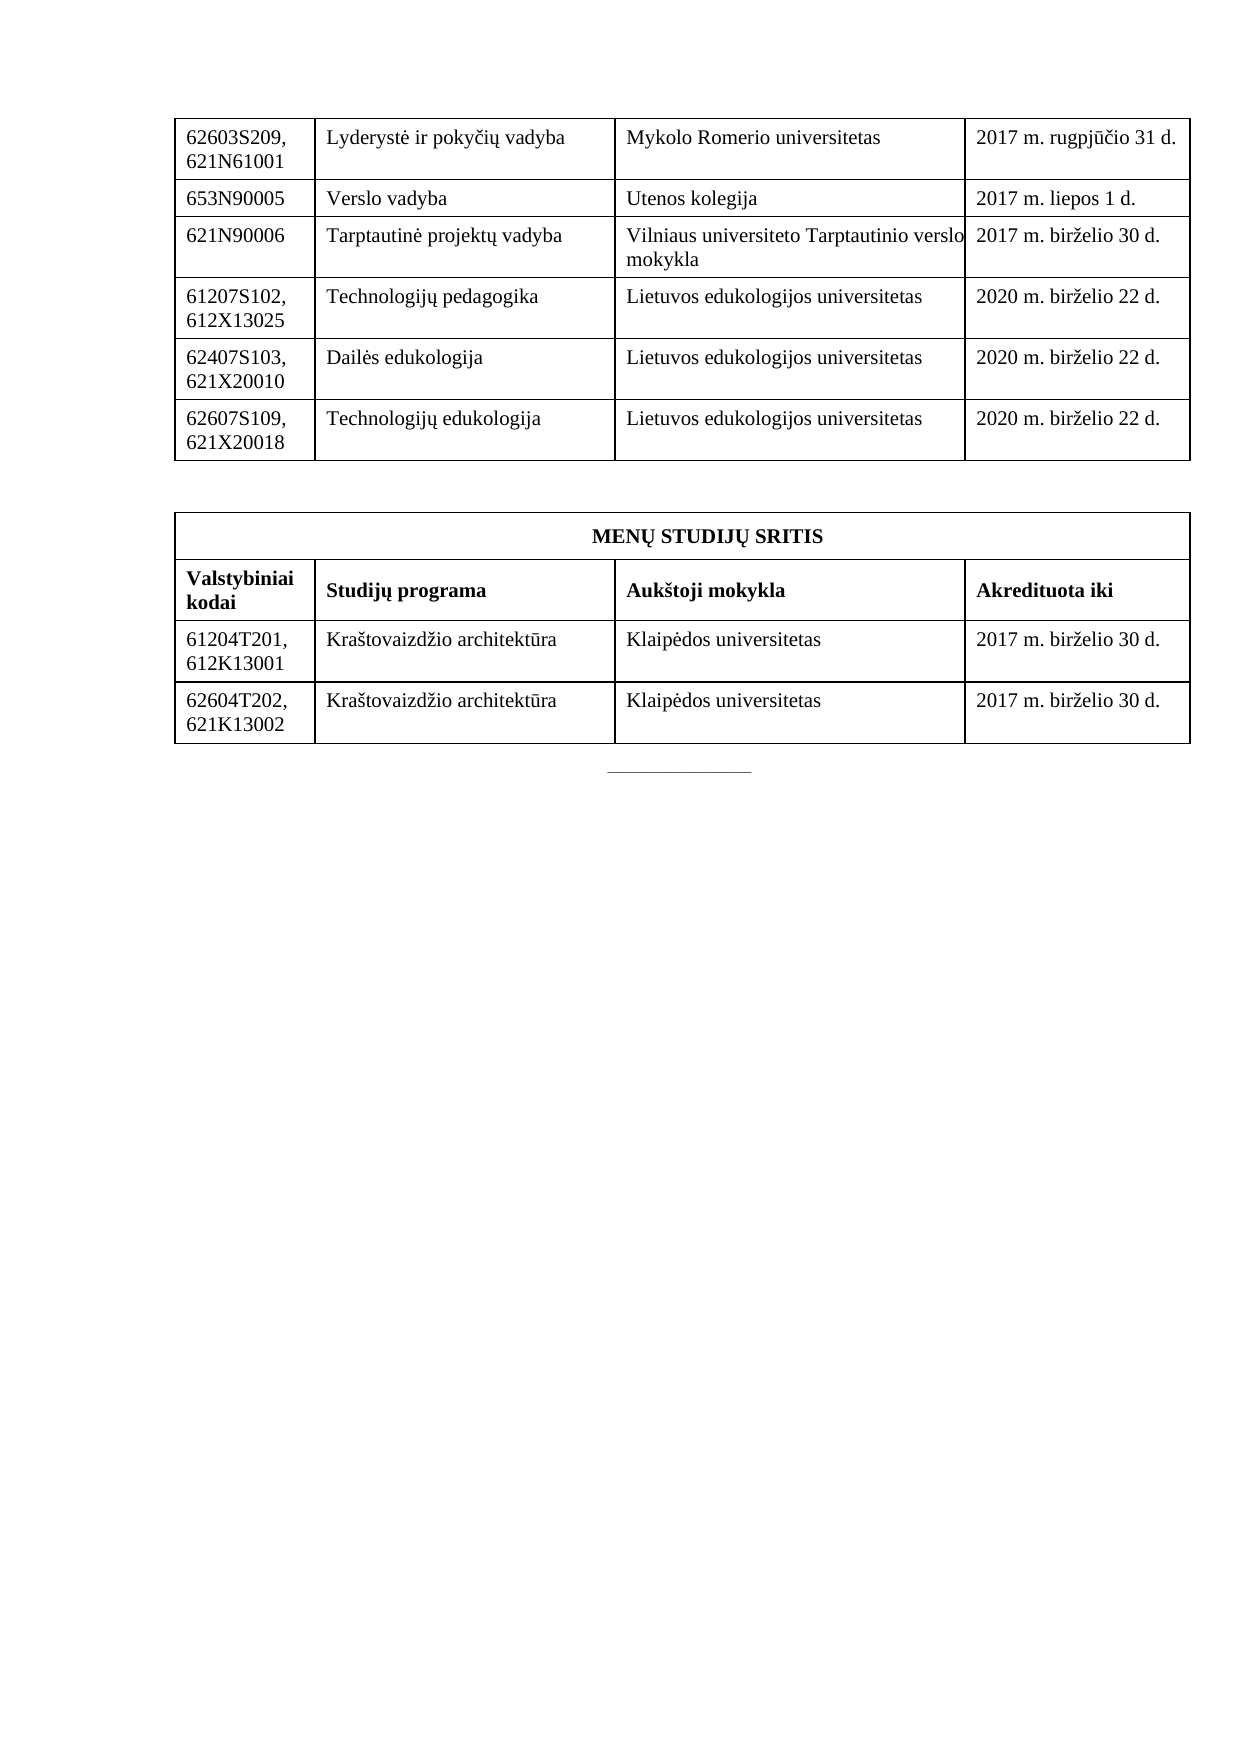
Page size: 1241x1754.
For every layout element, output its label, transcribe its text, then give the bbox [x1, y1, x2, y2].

table_cell Dailės edukologija [316, 339, 614, 399]
table_cell Klaipėdos universitetas [616, 683, 964, 742]
table_cell 61204T201, 612K13001 [176, 621, 314, 681]
table_cell Studijų programa [316, 560, 614, 620]
table_cell Verslo vadyba [316, 180, 614, 216]
table_cell Aukštoji mokykla [616, 560, 964, 620]
table_cell Lyderystė ir pokyčių vadyba [316, 119, 614, 179]
table_cell Technologijų pedagogika [316, 278, 614, 338]
table_cell 62604T202, 621K13002 [176, 683, 314, 742]
table_cell 621N90006 [176, 217, 314, 277]
table_cell 2020 m. birželio 22 d. [966, 278, 1189, 338]
table_cell Kraštovaizdžio architektūra [316, 621, 614, 681]
table_cell 2020 m. birželio 22 d. [966, 400, 1189, 460]
table_cell Klaipėdos universitetas [616, 621, 964, 681]
table_cell Tarptautinė projektų vadyba [316, 217, 614, 277]
table_cell 2017 m. birželio 30 d. [966, 621, 1189, 681]
table_cell 2017 m. rugpjūčio 31 d. [966, 119, 1189, 179]
table_cell Vilniaus universiteto Tarptautinio verslo mokykla [616, 217, 964, 277]
table_cell Akredituota iki [966, 560, 1189, 620]
table_header menų studijų sritis [176, 513, 1189, 559]
table_cell 61207S102, 612X13025 [176, 278, 314, 338]
table_cell Mykolo Romerio universitetas [616, 119, 964, 179]
table_cell 62603S209, 621N61001 [176, 119, 314, 179]
table_cell 2017 m. birželio 30 d. [966, 217, 1189, 277]
table_cell 2020 m. birželio 22 d. [966, 339, 1189, 399]
table_cell Technologijų edukologija [316, 400, 614, 460]
table_cell Lietuvos edukologijos universitetas [616, 400, 964, 460]
table_cell Utenos kolegija [616, 180, 964, 216]
table_cell 62607S109, 621X20018 [176, 400, 314, 460]
table_cell Lietuvos edukologijos universitetas [616, 339, 964, 399]
table_cell 2017 m. liepos 1 d. [966, 180, 1189, 216]
table_cell 2017 m. birželio 30 d. [966, 683, 1189, 742]
table_cell 653N90005 [176, 180, 314, 216]
table_cell Valstybiniai kodai [176, 560, 314, 620]
table_cell Kraštovaizdžio architektūra [316, 683, 614, 742]
text _______________________ [177, 760, 1181, 774]
table_cell Lietuvos edukologijos universitetas [616, 278, 964, 338]
table_cell 62407S103, 621X20010 [176, 339, 314, 399]
